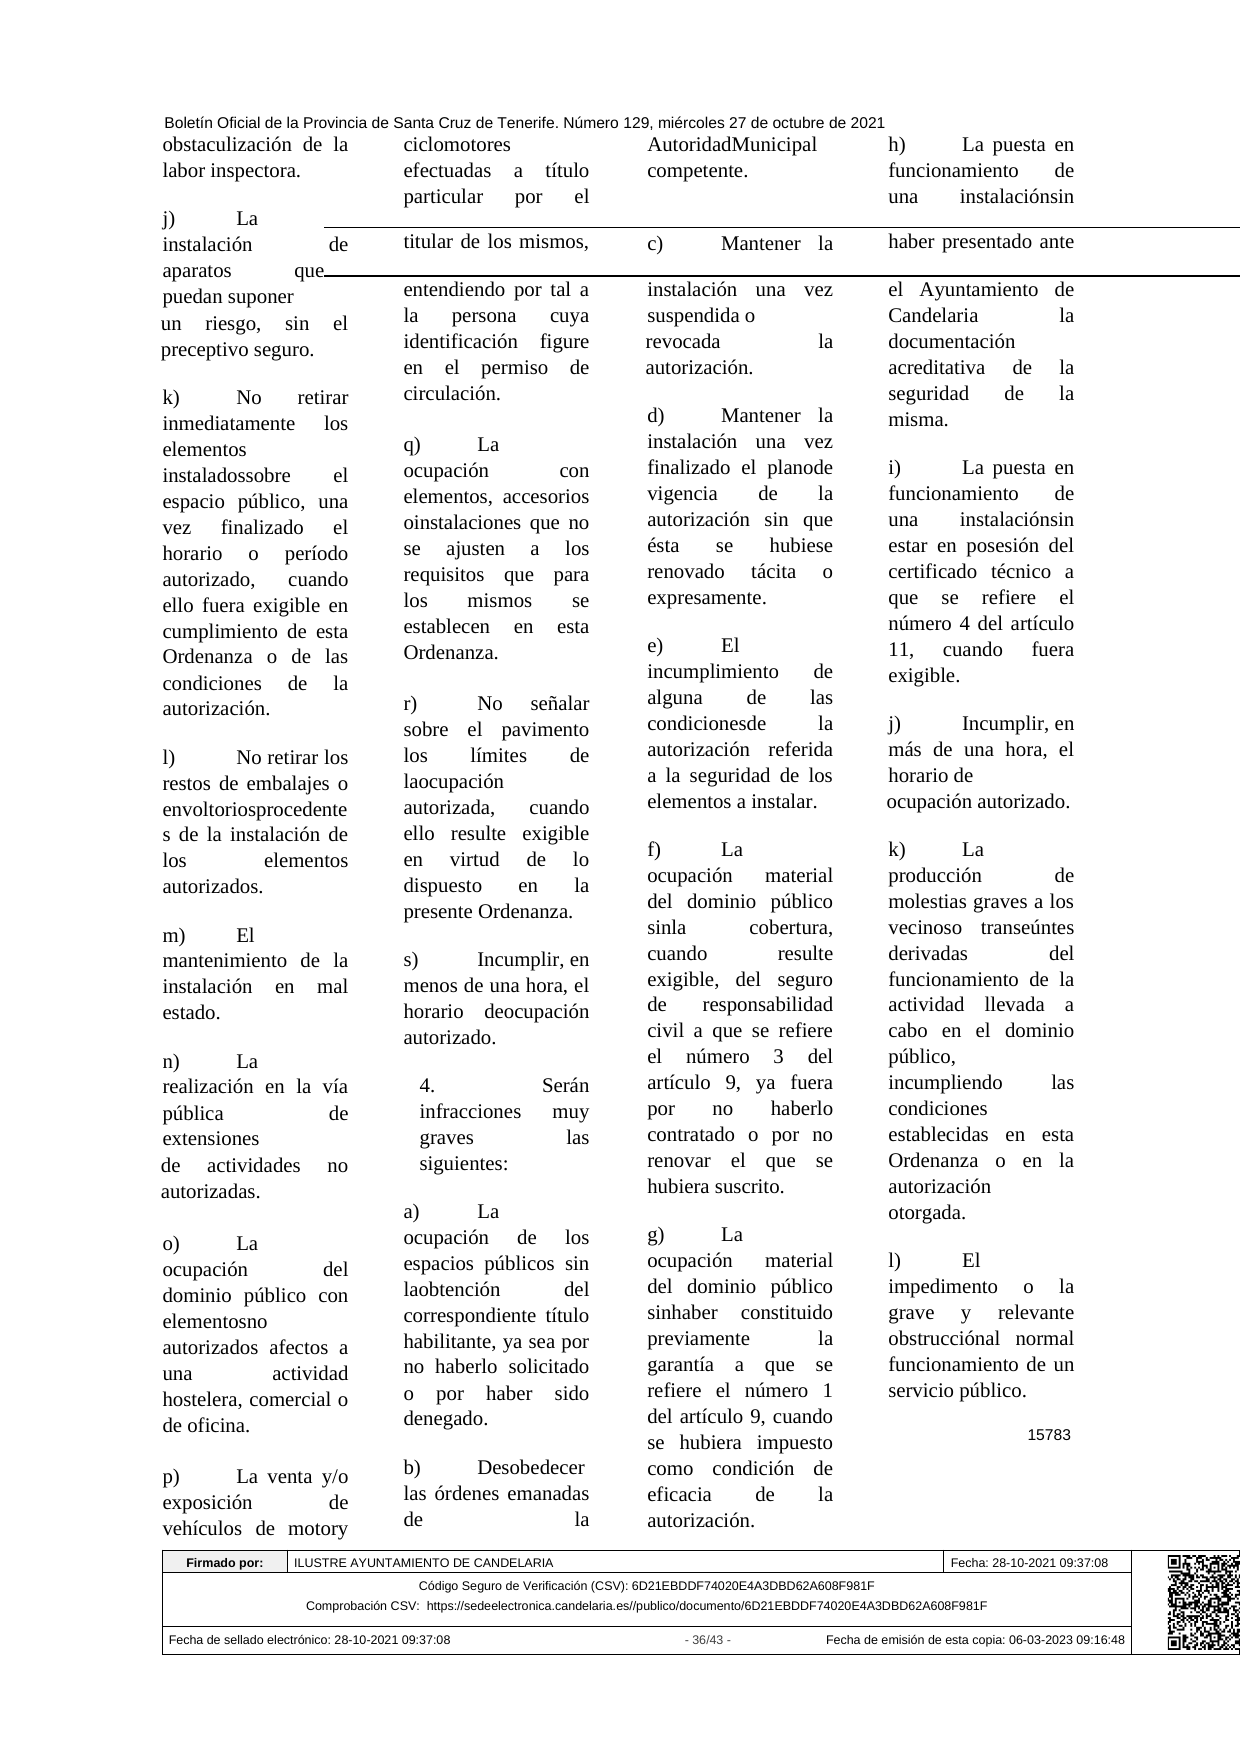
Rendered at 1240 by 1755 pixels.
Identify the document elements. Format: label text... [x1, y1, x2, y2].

text 4. Serán infracciones muy graves las siguientes: [419, 1073, 589, 1175]
list La ocupación material del dominio público sinla cobertura, cuando resulte exigible, del seguro de responsabilidad civil a que se refiere el número 3 del artículo 9, ya fuera por no haberlo contratado o por no renovar el que se hubiera suscrito. [647, 837, 833, 1198]
list La ocupación material del dominio público sinhaber constituido previamente la garantía a que se refiere el número 1 del artículo 9, cuando se hubiera impuesto como condición de eficacia de la autorización. [647, 1222, 833, 1532]
list Desobedecer las órdenes emanadas de la [403, 1454, 589, 1531]
list Mantener la instalación una vez finalizado el planode vigencia de la autorización sin que ésta se hubiese renovado tácita o expresamente. [647, 403, 833, 609]
list AutoridadMunicipal competente. [647, 132, 833, 182]
list el Ayuntamiento de Candelaria la documentación acreditativa de la seguridad de la misma. [888, 277, 1074, 431]
list La ocupación de los espacios públicos sin laobtención del correspondiente título habilitante, ya sea por no haberlo solicitado o por haber sido denegado. [403, 1199, 589, 1430]
list Mantener la instalación una vez suspendida o [647, 206, 833, 227]
list La instalación de aparatos que puedan suponer [162, 206, 348, 308]
list La ocupación con elementos, accesorios oinstalaciones que no se ajusten a los requisitos que para los mismos se establecen en esta Ordenanza. [403, 432, 589, 664]
list Incumplir, en más de una hora, el horario de [888, 711, 1074, 787]
list ciclomotores efectuadas a título particular por el [403, 132, 589, 227]
list La realización en la vía pública de extensiones [162, 1048, 348, 1150]
list haber presentado ante [888, 228, 1074, 275]
list No retirar inmediatamente los elementos instaladossobre el espacio público, una vez finalizado el horario o período autorizado, cuando ello fuera exigible en cumplimiento de esta Ordenanza o de las condiciones de la autorización. [162, 385, 348, 720]
text ocupación autorizado. [886, 788, 1074, 813]
list No señalar sobre el pavimento los límites de laocupación autorizada, cuando ello resulte exigible en virtud de lo dispuesto en la presente Ordenanza. [403, 691, 589, 923]
list El mantenimiento de la instalación en mal estado. [162, 922, 348, 1024]
text revocada la autorización. [645, 329, 833, 379]
list El incumplimiento de alguna de las condicionesde la autorización referida a la seguridad de los elementos a instalar. [647, 633, 833, 813]
text de actividades no autorizadas. [161, 1153, 348, 1203]
list titular de los mismos, [403, 228, 589, 275]
list entendiendo por tal a la persona cuya identificación figure en el permiso de circulación. [403, 277, 589, 405]
list La puesta en funcionamiento de una instalaciónsin estar en posesión del certificado técnico a que se refiere el número 4 del artículo 11, cuando fuera exigible. [888, 455, 1074, 687]
text un riesgo, sin el preceptivo seguro. [161, 311, 348, 361]
list Mantener la instalación una vez suspendida o [647, 277, 833, 327]
text 15783 [888, 1426, 1071, 1444]
list La ocupación del dominio público con elementosno autorizados afectos a una actividad hostelera, comercial o de oficina. [162, 1231, 348, 1437]
list La producción de molestias graves a los vecinoso transeúntes derivadas del funcionamiento de la actividad llevada a cabo en el dominio público, incumpliendo las condiciones establecidas en esta Ordenanza o en la autorización otorgada. [888, 837, 1074, 1224]
list obstaculización de la labor inspectora. [162, 132, 348, 182]
list Mantener la instalación una vez suspendida o [647, 228, 833, 275]
list Incumplir, en menos de una hora, el horario deocupación autorizado. [403, 947, 589, 1049]
list No retirar los restos de embalajes o envoltoriosprocedentes de la instalación de los elementos autorizados. [162, 744, 348, 898]
list La puesta en funcionamiento de una instalaciónsin [888, 132, 1074, 227]
list La venta y/o exposición de vehículos de motory [162, 1464, 348, 1540]
list El impedimento o la grave y relevante obstrucciónal normal funcionamiento de un servicio público. [888, 1248, 1074, 1402]
